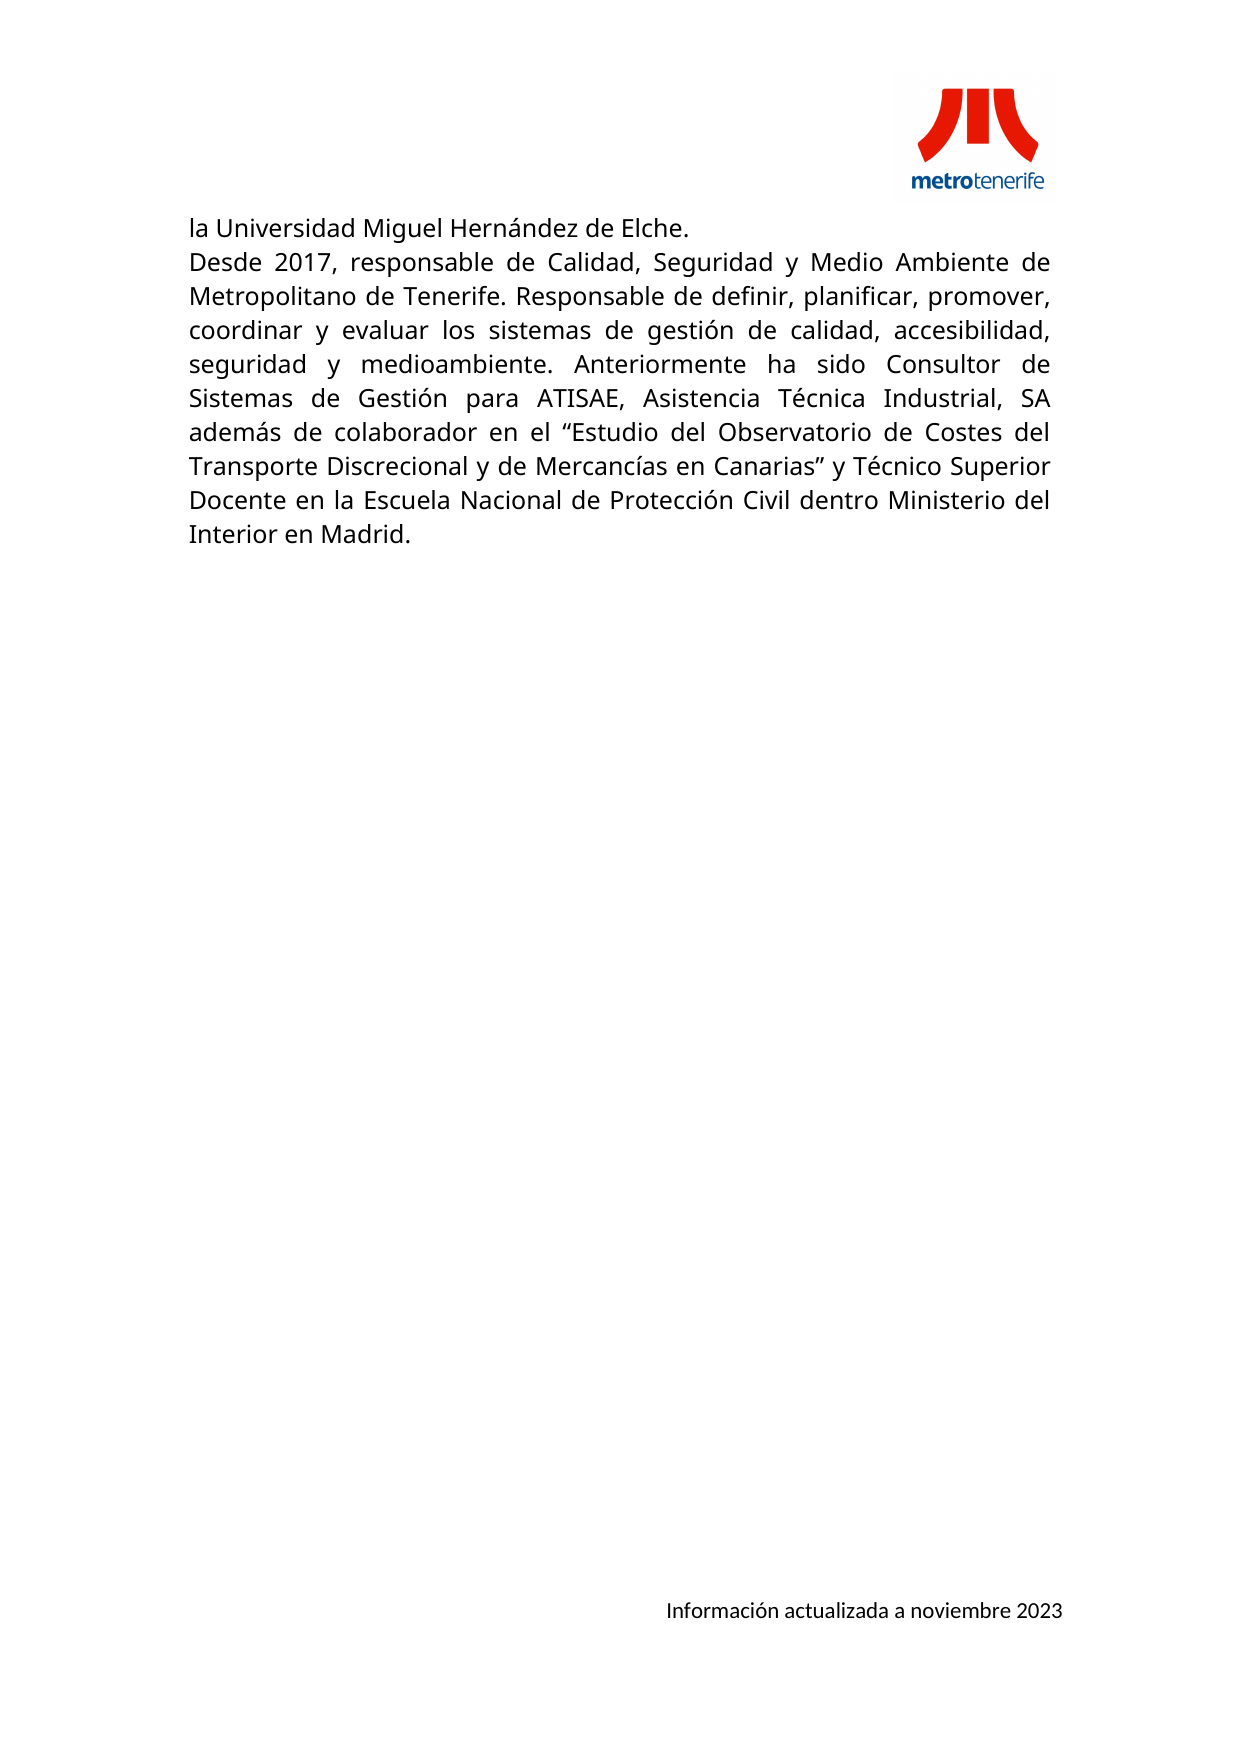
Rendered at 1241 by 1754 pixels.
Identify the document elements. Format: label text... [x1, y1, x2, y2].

table_header la Universidad Miguel Hernández de Elche. Desde 2017, responsable de Calidad, Seguridad y Medio Ambiente de Metropolitano de Tenerife. Responsable de definir, planificar, promover, coordinar y evaluar los sistemas de gestión de calidad, accesibilidad, seguridad y medioambiente. Anteriormente ha sido Consultor de Sistemas de Gestión para ATISAE, Asistencia Técnica Industrial, SA además de colaborador en el “Estudio del Observatorio de Costes del Transporte Discrecional y de Mercancías en Canarias” y Técnico Superior Docente en la Escuela Nacional de Protección Civil dentro Ministerio del Interior en Madrid. [177, 205, 1063, 557]
